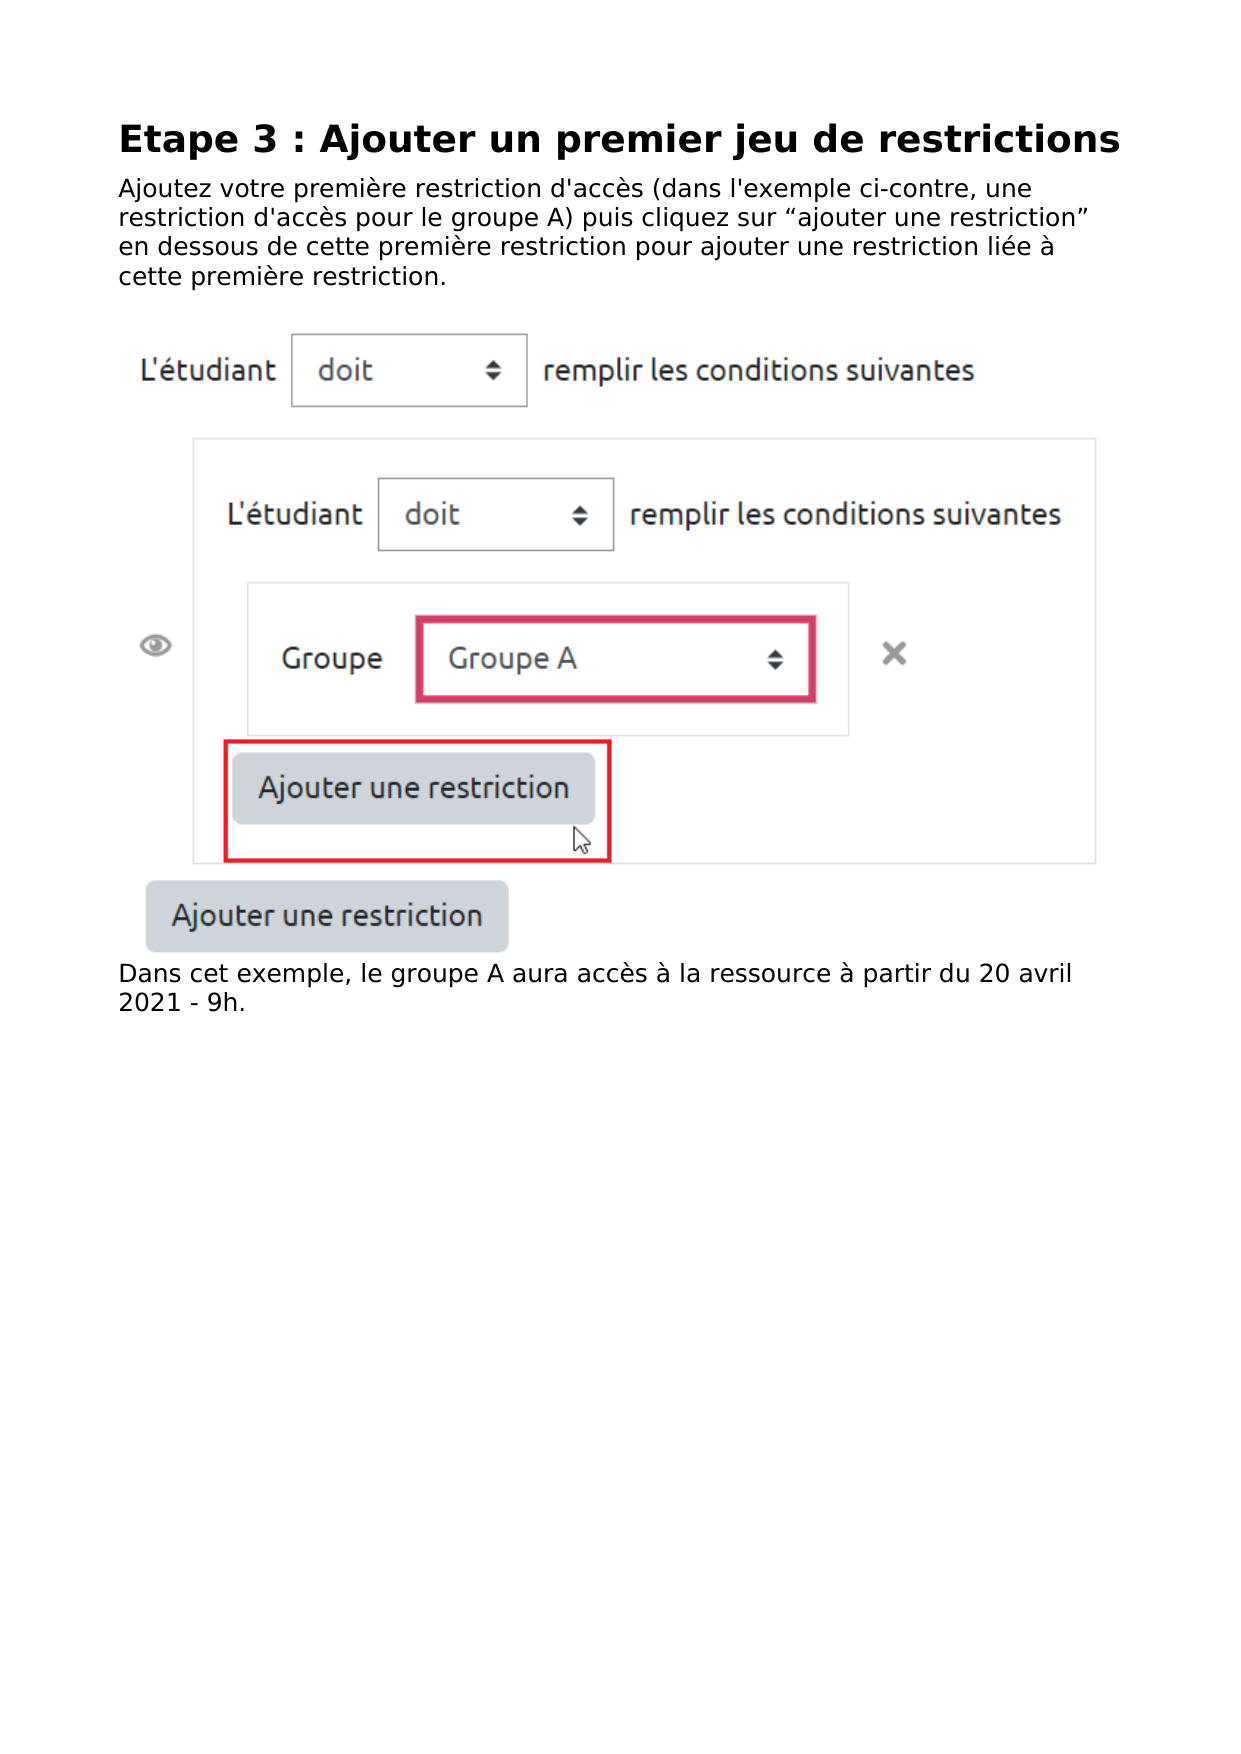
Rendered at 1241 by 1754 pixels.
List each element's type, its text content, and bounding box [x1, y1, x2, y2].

text Dans cet exemple, le groupe A aura accès à la ressource à partir du 20 avril 2021 - 9h. [118, 960, 1122, 1018]
text Ajoutez votre première restriction d'accès (dans l'exemple ci-contre, une restriction d'accès pour le groupe A) puis cliquez sur “ajouter une restriction” en dessous de cette première restriction pour ajouter une restriction liée à cette première restriction. [118, 174, 1122, 291]
picture [118, 303, 1123, 960]
subtitle Etape 3 : Ajouter un premier jeu de restrictions [118, 118, 1122, 162]
